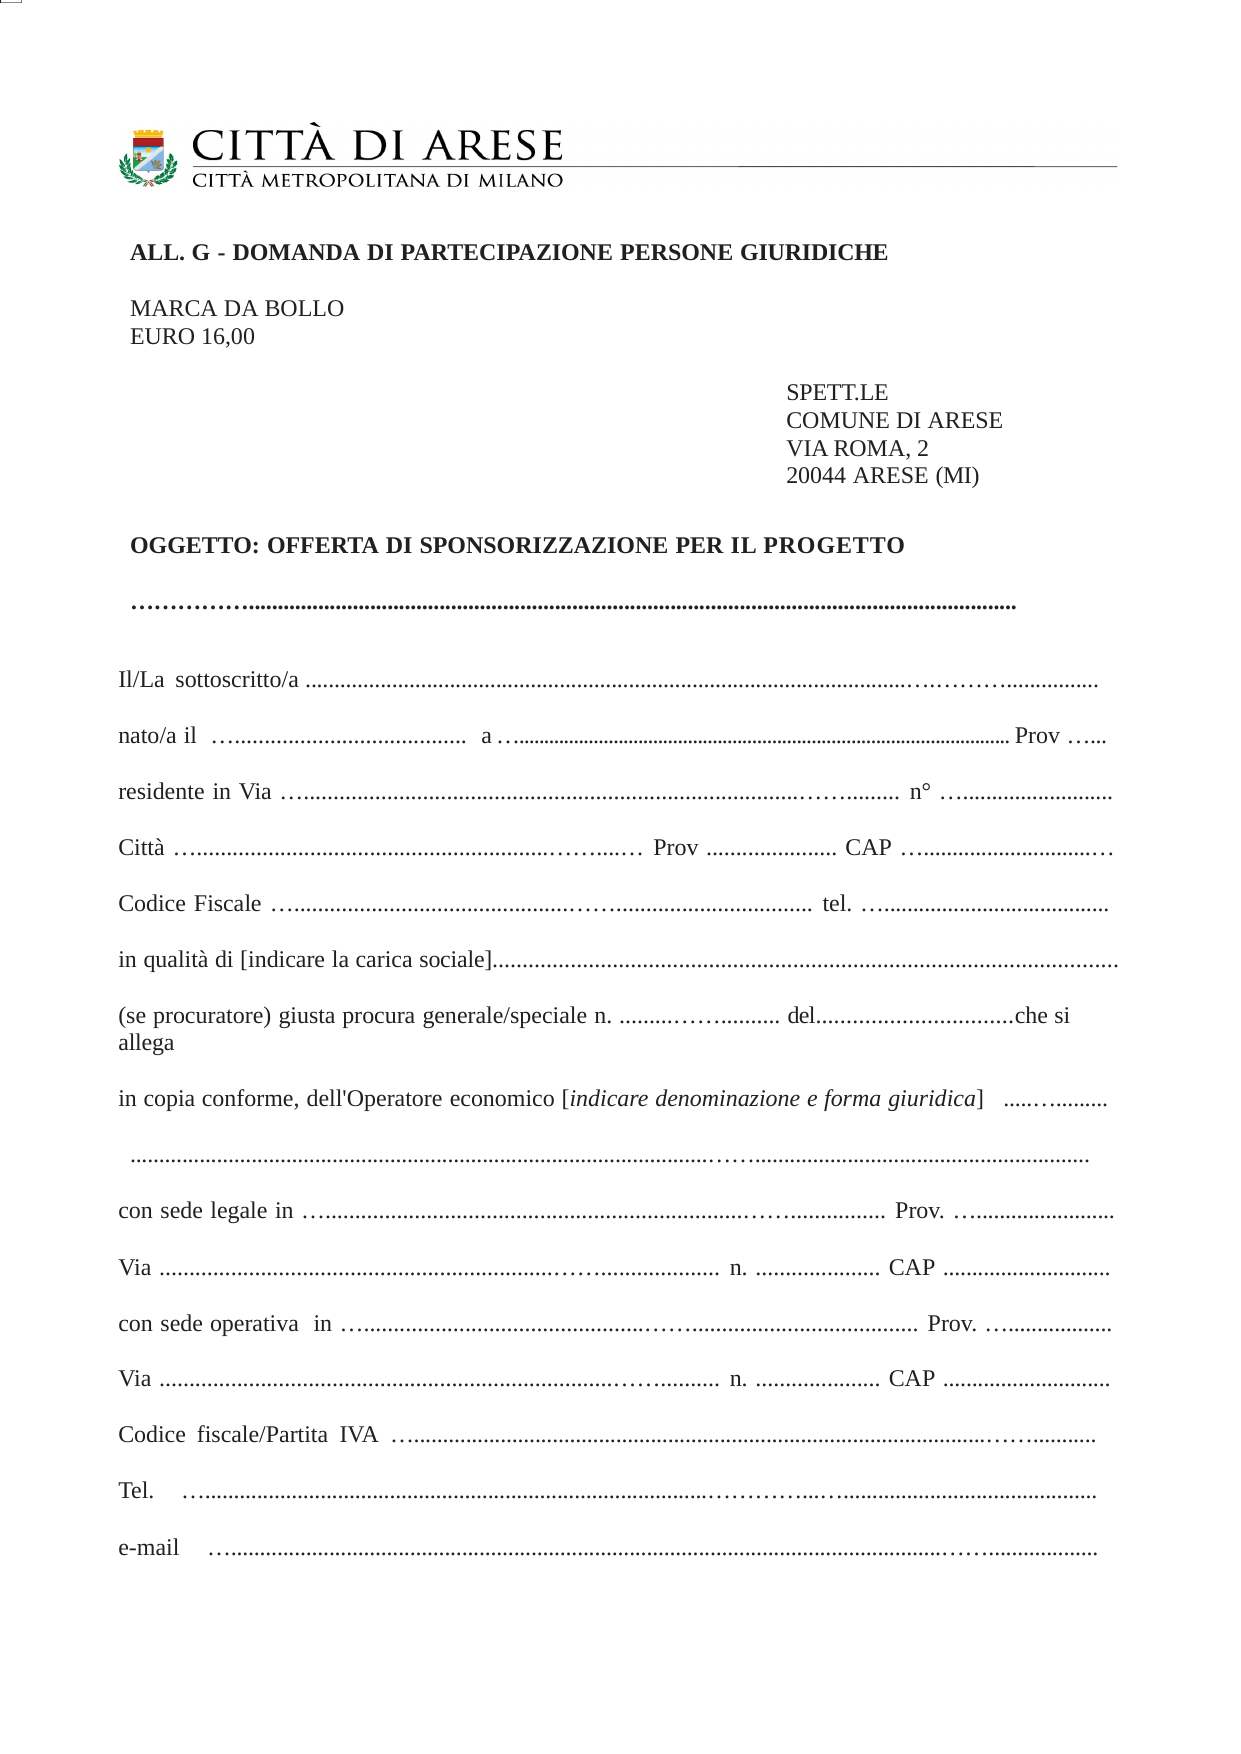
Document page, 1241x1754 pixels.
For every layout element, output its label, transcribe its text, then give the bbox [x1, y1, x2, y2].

text SPETT.LE [786, 378, 1122, 406]
picture [119, 122, 1118, 187]
text 20044 ARESE (MI) [786, 461, 1122, 489]
text in qualità di [indicare la carica sociale] [118, 945, 1122, 972]
text MARCA DA BOLLO EURO 16,00 [130, 294, 377, 350]
text residente in Via …...................................................................................……......... n° ….......................... [118, 777, 1122, 804]
text (se procuratore) giusta procura generale/speciale n. .........…….......... del che si allega [118, 1001, 1122, 1056]
text Tel. ….......................................................................................…………...…............................................ [118, 1477, 1122, 1504]
subtitle OGGETTO: OFFERTA DI SPONSORIZZAZIONE PER IL PROGETTO [130, 531, 1122, 559]
text Via ............................................................................…….......... n. ..................... CAP ............................. [118, 1364, 1122, 1392]
text in copia conforme, dell'Operatore economico [indicare denominazione e forma giuridica] .....…......... [118, 1084, 1122, 1112]
text con sede legale in …......................................................................……................ Prov. …........................ [118, 1196, 1122, 1224]
text Codice Fiscale …..............................................……................................. tel. …....................................... [118, 889, 1122, 916]
subtitle ……………..................................................................................................................................... [130, 587, 1122, 614]
text con sede operativa in …...............................................……...................................... Prov. ….................. [118, 1308, 1122, 1336]
text ....................................................................................................…….......................................................... [130, 1140, 1122, 1168]
subtitle ALL. G - DOMANDA DI PARTECIPAZIONE PERSONE GIURIDICHE [130, 238, 1122, 266]
text Via ..................................................................…….................... n. ..................... CAP ............................. [118, 1252, 1122, 1280]
text Codice fiscale/Partita IVA …...................................................................................................……........... [118, 1421, 1122, 1448]
text e-mail …...........................................................................................................................……................... [118, 1532, 1122, 1560]
text Il/La sottoscritto/a ........................................................................................................….………................ [118, 666, 1122, 693]
text Città …...........................................................……....… Prov ...................... CAP ….............................… [118, 833, 1122, 860]
text COMUNE DI ARESE VIA ROMA, 2 [786, 406, 1014, 461]
text nato/a il …....................................... a …................................................................................................... Prov …... [118, 722, 1122, 749]
